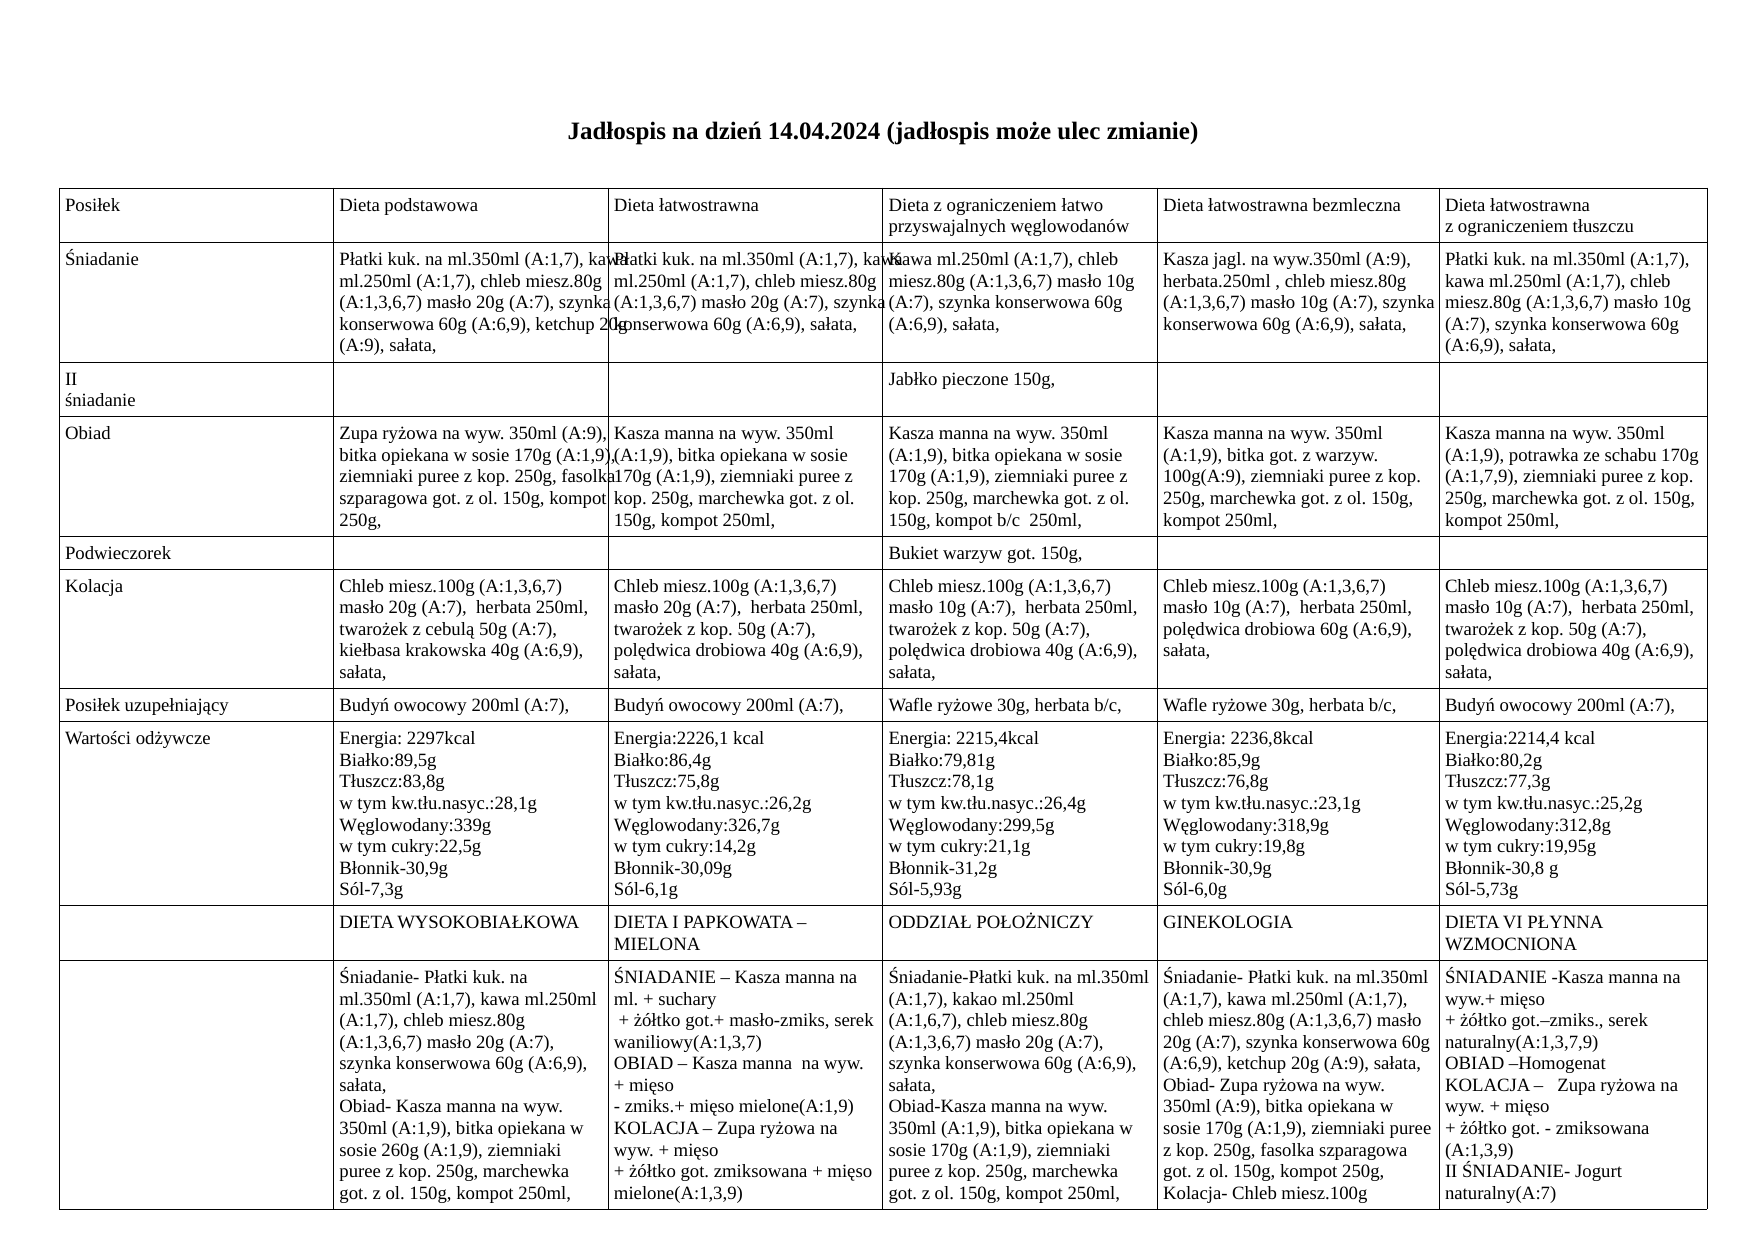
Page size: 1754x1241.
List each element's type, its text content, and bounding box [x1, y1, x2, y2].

table_cell Kasza manna na wyw. 350ml (A:1,9), bitka got. z warzyw. 100g(A:9), ziemniaki puree z kop. 250g, marchewka got. z ol. 150g, kompot 250ml, [1158, 417, 1439, 536]
table_cell GINEKOLOGIA [1158, 906, 1439, 960]
table_cell Płatki kuk. na ml.350ml (A:1,7), kawa ml.250ml (A:1,7), chleb miesz.80g (A:1,3,6,7) masło 20g (A:7), szynka konserwowa 60g (A:6,9), sałata, [609, 243, 882, 362]
table_cell [609, 537, 882, 569]
table_cell DIETA I PAPKOWATA – MIELONA [609, 906, 882, 960]
table_cell ŚNIADANIE -Kasza manna na wyw.+ mięso + żółtko got.–zmiks., serek naturalny(A:1,3,7,9) OBIAD –Homogenat KOLACJA – Zupa ryżowa na wyw. + mięso + żółtko got. - zmiksowana (A:1,3,9) II ŚNIADANIE- Jogurt naturalny(A:7) PODWIECZOREK – Kisiel owocowy b/c- płynny Posiłek uzupełniający -Sok owocowo – warzywny [1440, 961, 1707, 1209]
table_cell Jabłko pieczone 150g, [883, 363, 1157, 416]
table_cell Posiłek uzupełniający [60, 689, 333, 721]
table_cell Energia: 2215,4kcal Białko:79,81g Tłuszcz:78,1g w tym kw.tłu.nasyc.:26,4g Węglowodany:299,5g w tym cukry:21,1g Błonnik-31,2g Sól-5,93g [883, 722, 1157, 905]
table_cell DIETA VI PŁYNNA WZMOCNIONA [1440, 906, 1707, 960]
table_cell Kasza manna na wyw. 350ml (A:1,9), bitka opiekana w sosie 170g (A:1,9), ziemniaki puree z kop. 250g, marchewka got. z ol. 150g, kompot b/c 250ml, [883, 417, 1157, 536]
table_cell Płatki kuk. na ml.350ml (A:1,7), kawa ml.250ml (A:1,7), chleb miesz.80g (A:1,3,6,7) masło 20g (A:7), szynka konserwowa 60g (A:6,9), ketchup 20g (A:9), sałata, [334, 243, 608, 362]
text Jadłospis na dzień 14.04.2024 (jadłospis może ulec zmianie) [59, 116, 1707, 144]
table_cell Energia:2226,1 kcal Białko:86,4g Tłuszcz:75,8g w tym kw.tłu.nasyc.:26,2g Węglowodany:326,7g w tym cukry:14,2g Błonnik-30,09g Sól-6,1g [609, 722, 882, 905]
table_cell [1158, 363, 1439, 416]
table_cell ODDZIAŁ POŁOŻNICZY [883, 906, 1157, 960]
table_cell Chleb miesz.100g (A:1,3,6,7) masło 20g (A:7), herbata 250ml, twarożek z kop. 50g (A:7), polędwica drobiowa 40g (A:6,9), sałata, [609, 570, 882, 688]
table_cell Budyń owocowy 200ml (A:7), [609, 689, 882, 721]
table_cell Kolacja [60, 570, 333, 688]
table_cell ŚNIADANIE – Kasza manna na ml. + suchary + żółtko got.+ masło-zmiks, serek waniliowy(A:1,3,7) OBIAD – Kasza manna na wyw. + mięso - zmiks.+ mięso mielone(A:1,9) KOLACJA – Zupa ryżowa na wyw. + mięso + żółtko got. zmiksowana + mięso mielone(A:1,3,9) II ŚNIADANIE- Jogurt owocowy(A:7) PODWIECZOREK – Kisiel owocowy Posiłek uzupełniający -Sok owocowo – warzywny [609, 961, 882, 1209]
table_cell Chleb miesz.100g (A:1,3,6,7) masło 10g (A:7), herbata 250ml, twarożek z kop. 50g (A:7), polędwica drobiowa 40g (A:6,9), sałata, [883, 570, 1157, 688]
table_cell [1440, 537, 1707, 569]
table_cell Chleb miesz.100g (A:1,3,6,7) masło 20g (A:7), herbata 250ml, twarożek z cebulą 50g (A:7), kiełbasa krakowska 40g (A:6,9), sałata, [334, 570, 608, 688]
table_cell Kawa ml.250ml (A:1,7), chleb miesz.80g (A:1,3,6,7) masło 10g (A:7), szynka konserwowa 60g (A:6,9), sałata, [883, 243, 1157, 362]
table_cell Chleb miesz.100g (A:1,3,6,7) masło 10g (A:7), herbata 250ml, polędwica drobiowa 60g (A:6,9), sałata, [1158, 570, 1439, 688]
table_header Dieta z ograniczeniem łatwo przyswajalnych węglowodanów [883, 189, 1157, 242]
table_cell Śniadanie- Płatki kuk. na ml.350ml (A:1,7), kawa ml.250ml (A:1,7), chleb miesz.80g (A:1,3,6,7) masło 20g (A:7), szynka konserwowa 60g (A:6,9), ketchup 20g (A:9), sałata, Obiad- Zupa ryżowa na wyw. 350ml (A:9), bitka opiekana w sosie 170g (A:1,9), ziemniaki puree z kop. 250g, fasolka szparagowa got. z ol. 150g, kompot 250g, Kolacja- Chleb miesz.100g [1158, 961, 1439, 1209]
table_cell Kasza manna na wyw. 350ml (A:1,9), potrawka ze schabu 170g (A:1,7,9), ziemniaki puree z kop. 250g, marchewka got. z ol. 150g, kompot 250ml, [1440, 417, 1707, 536]
table_cell Budyń owocowy 200ml (A:7), [1440, 689, 1707, 721]
table_cell Kasza manna na wyw. 350ml (A:1,9), bitka opiekana w sosie 170g (A:1,9), ziemniaki puree z kop. 250g, marchewka got. z ol. 150g, kompot 250ml, [609, 417, 882, 536]
table_cell DIETA WYSOKOBIAŁKOWA [334, 906, 608, 960]
table_cell [1440, 363, 1707, 416]
table_cell Płatki kuk. na ml.350ml (A:1,7), kawa ml.250ml (A:1,7), chleb miesz.80g (A:1,3,6,7) masło 10g (A:7), szynka konserwowa 60g (A:6,9), sałata, [1440, 243, 1707, 362]
table_header Dieta łatwostrawna z ograniczeniem tłuszczu [1440, 189, 1707, 242]
table_cell Energia:2214,4 kcal Białko:80,2g Tłuszcz:77,3g w tym kw.tłu.nasyc.:25,2g Węglowodany:312,8g w tym cukry:19,95g Błonnik-30,8 g Sól-5,73g [1440, 722, 1707, 905]
table_cell Śniadanie- Płatki kuk. na ml.350ml (A:1,7), kawa ml.250ml (A:1,7), chleb miesz.80g (A:1,3,6,7) masło 20g (A:7), szynka konserwowa 60g (A:6,9), sałata, Obiad- Kasza manna na wyw. 350ml (A:1,9), bitka opiekana w sosie 260g (A:1,9), ziemniaki puree z kop. 250g, marchewka got. z ol. 150g, kompot 250ml, [334, 961, 608, 1209]
table_cell Bukiet warzyw got. 150g, [883, 537, 1157, 569]
table_header Dieta łatwostrawna [609, 189, 882, 242]
table_cell Energia: 2297kcal Białko:89,5g Tłuszcz:83,8g w tym kw.tłu.nasyc.:28,1g Węglowodany:339g w tym cukry:22,5g Błonnik-30,9g Sól-7,3g [334, 722, 608, 905]
table_cell [334, 537, 608, 569]
table_cell [609, 363, 882, 416]
table_cell Śniadanie-Płatki kuk. na ml.350ml (A:1,7), kakao ml.250ml (A:1,6,7), chleb miesz.80g (A:1,3,6,7) masło 20g (A:7), szynka konserwowa 60g (A:6,9), sałata, Obiad-Kasza manna na wyw. 350ml (A:1,9), bitka opiekana w sosie 170g (A:1,9), ziemniaki puree z kop. 250g, marchewka got. z ol. 150g, kompot 250ml, Kolacja- Chleb miesz.100g (A:1,3,6,7) masło 20g (A:7), herbata 250ml, twarożek z kop. 50g (A:7), polędwica drobiowa 40g (A:6,9), sałata, II śniadanie- Sok owocowo – warzywny 300ml, Posiłek uzupełniający- Budyń owocowy 200ml (A:7), [883, 961, 1157, 1209]
table_header Dieta podstawowa [334, 189, 608, 242]
table_cell [334, 363, 608, 416]
table_header Dieta łatwostrawna bezmleczna [1158, 189, 1439, 242]
table_header Posiłek [60, 189, 333, 242]
table_cell Kasza jagl. na wyw.350ml (A:9), herbata.250ml , chleb miesz.80g (A:1,3,6,7) masło 10g (A:7), szynka konserwowa 60g (A:6,9), sałata, [1158, 243, 1439, 362]
table_cell Śniadanie [60, 243, 333, 362]
table_cell Wafle ryżowe 30g, herbata b/c, [1158, 689, 1439, 721]
table_cell Podwieczorek [60, 537, 333, 569]
table_cell Wartości odżywcze [60, 722, 333, 905]
table_cell Obiad [60, 417, 333, 536]
table_cell Energia: 2236,8kcal Białko:85,9g Tłuszcz:76,8g w tym kw.tłu.nasyc.:23,1g Węglowodany:318,9g w tym cukry:19,8g Błonnik-30,9g Sól-6,0g [1158, 722, 1439, 905]
table_cell Zupa ryżowa na wyw. 350ml (A:9), bitka opiekana w sosie 170g (A:1,9), ziemniaki puree z kop. 250g, fasolka szparagowa got. z ol. 150g, kompot 250g, [334, 417, 608, 536]
table_cell Budyń owocowy 200ml (A:7), [334, 689, 608, 721]
table_cell Wafle ryżowe 30g, herbata b/c, [883, 689, 1157, 721]
table_cell [1158, 537, 1439, 569]
table_cell II śniadanie [60, 363, 333, 416]
table_cell Chleb miesz.100g (A:1,3,6,7) masło 10g (A:7), herbata 250ml, twarożek z kop. 50g (A:7), polędwica drobiowa 40g (A:6,9), sałata, [1440, 570, 1707, 688]
table_cell [60, 961, 333, 1209]
table_cell [60, 906, 333, 960]
